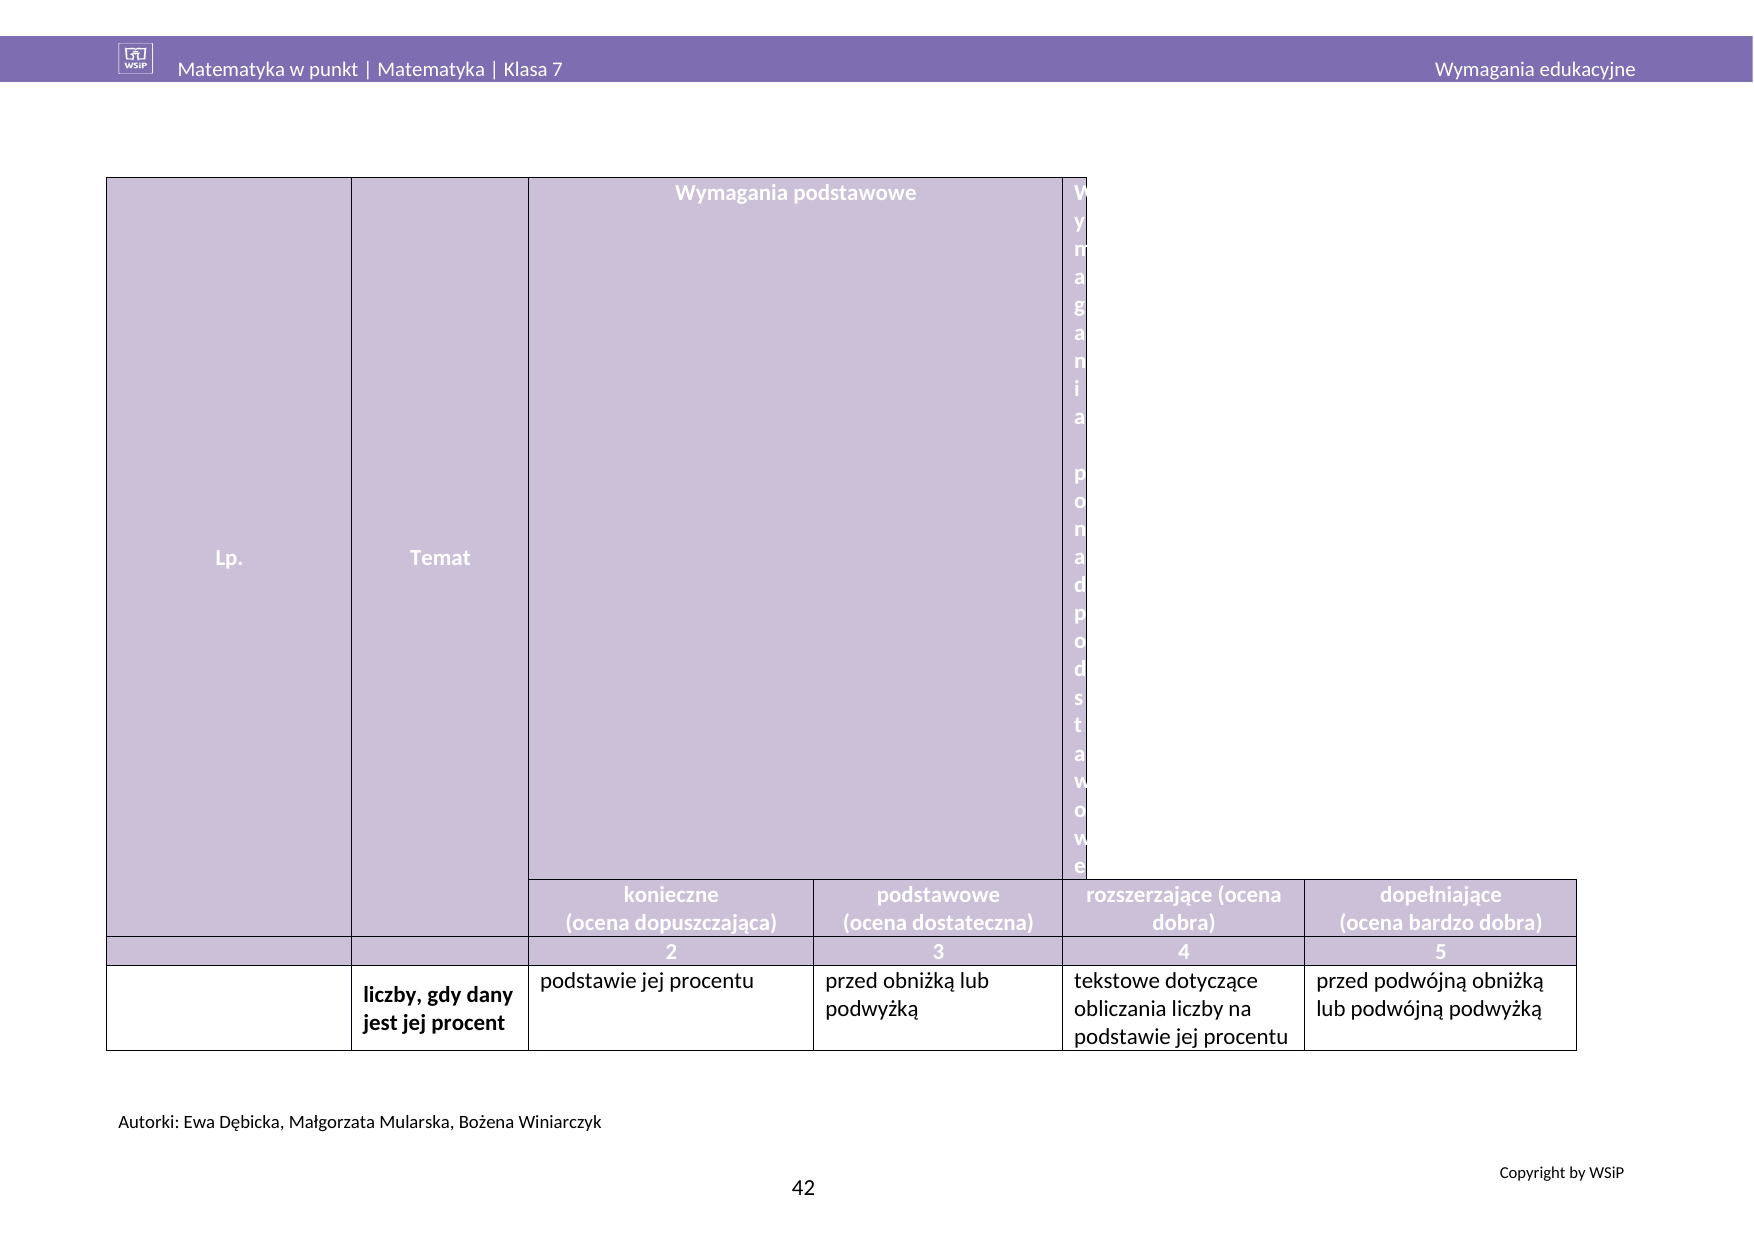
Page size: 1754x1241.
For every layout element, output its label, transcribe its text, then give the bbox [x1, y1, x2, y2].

table_cell rozszerzające (ocena dobra) [1063, 880, 1304, 936]
table_cell 4 [1063, 937, 1304, 965]
table_header Temat [352, 178, 528, 936]
table_cell liczby, gdy dany jest jej procent [352, 966, 528, 1050]
picture [0, 36, 1753, 82]
table_cell [352, 937, 528, 965]
table_cell 2 [529, 937, 813, 965]
table_cell konieczne (ocena dopuszczająca) [529, 880, 813, 936]
table_cell 5 [1305, 937, 1576, 965]
table_cell przed obniżką lub podwyżką [814, 966, 1062, 1050]
table_cell [107, 966, 351, 1050]
table_cell 3 [814, 937, 1062, 965]
table_cell podstawowe (ocena dostateczna) [814, 880, 1062, 936]
table_cell tekstowe dotyczące obliczania liczby na podstawie jej procentu [1063, 966, 1304, 1050]
table_cell podstawie jej procentu [529, 966, 813, 1050]
table_cell [107, 937, 351, 965]
table_header Wymagania ponadpodstawowe [1063, 178, 1086, 879]
table_cell przed podwójną obniżką lub podwójną podwyżką [1305, 966, 1576, 1050]
table_cell dopełniające (ocena bardzo dobra) [1305, 880, 1576, 936]
table_header Lp. [107, 178, 351, 936]
table_header Wymagania podstawowe [529, 178, 1062, 879]
